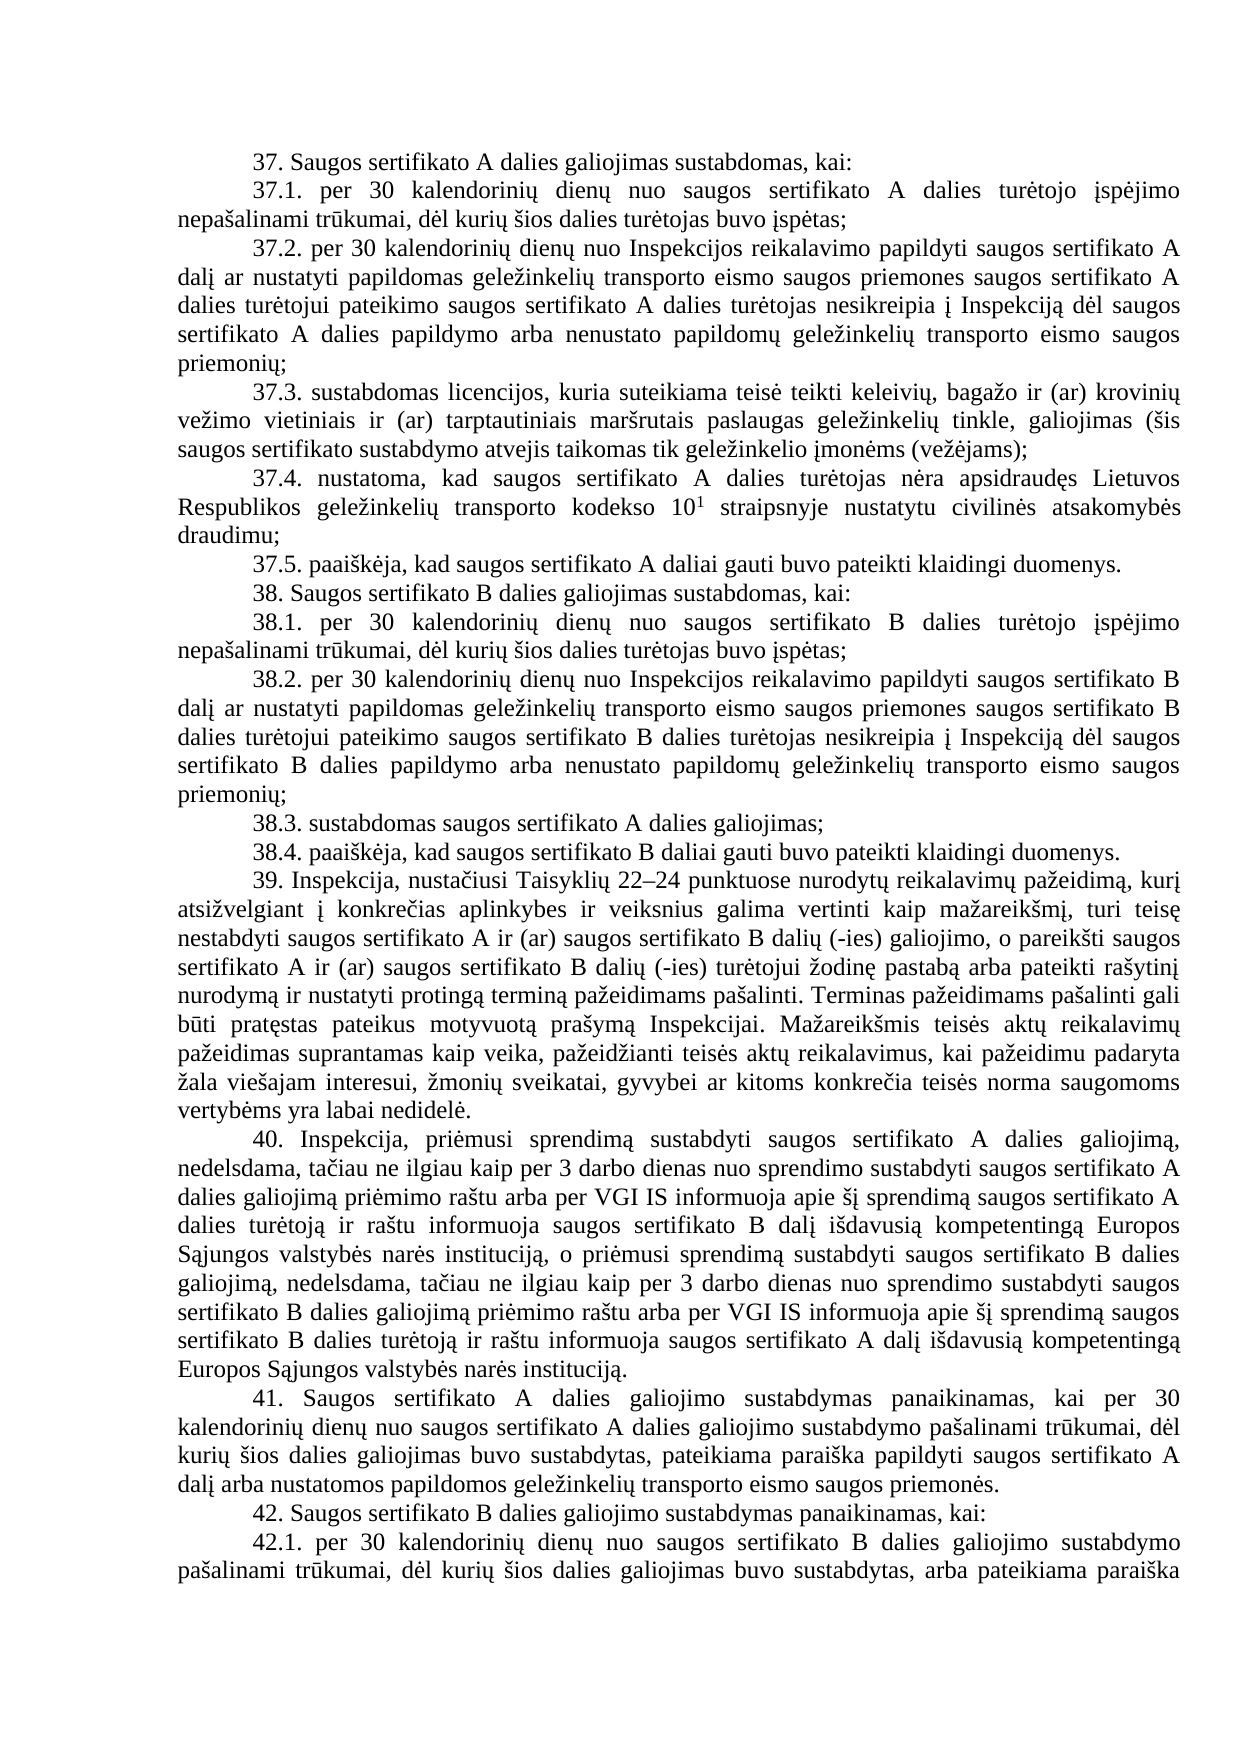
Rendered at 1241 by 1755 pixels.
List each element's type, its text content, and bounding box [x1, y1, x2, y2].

text 42.1. per 30 kalendorinių dienų nuo saugos sertifikato B dalies galiojimo sustabdymo pašalinami trūkumai, dėl kurių šios dalies galiojimas buvo sustabdytas, arba pateikiama paraiška [177, 1527, 1181, 1584]
text 38.1. per 30 kalendorinių dienų nuo saugos sertifikato B dalies turėtojo įspėjimo nepašalinami trūkumai, dėl kurių šios dalies turėtojas buvo įspėtas; [177, 607, 1181, 664]
text 39. Inspekcija, nustačiusi Taisyklių 22–24 punktuose nurodytų reikalavimų pažeidimą, kurį atsižvelgiant į konkrečias aplinkybes ir veiksnius galima vertinti kaip mažareikšmį, turi teisę nestabdyti saugos sertifikato A ir (ar) saugos sertifikato B dalių (-ies) galiojimo, o pareikšti saugos sertifikato A ir (ar) saugos sertifikato B dalių (-ies) turėtojui žodinę pastabą arba pateikti rašytinį nurodymą ir nustatyti protingą terminą pažeidimams pašalinti. Terminas pažeidimams pašalinti gali būti pratęstas pateikus motyvuotą prašymą Inspekcijai. Mažareikšmis teisės aktų reikalavimų pažeidimas suprantamas kaip veika, pažeidžianti teisės aktų reikalavimus, kai pažeidimu padaryta žala viešajam interesui, žmonių sveikatai, gyvybei ar kitoms konkrečia teisės norma saugomoms vertybėms yra labai nedidelė. [177, 866, 1181, 1124]
text 38. Saugos sertifikato B dalies galiojimas sustabdomas, kai: [177, 578, 1181, 607]
text 40. Inspekcija, priėmusi sprendimą sustabdyti saugos sertifikato A dalies galiojimą, nedelsdama, tačiau ne ilgiau kaip per 3 darbo dienas nuo sprendimo sustabdyti saugos sertifikato A dalies galiojimą priėmimo raštu arba per VGI IS informuoja apie šį sprendimą saugos sertifikato A dalies turėtoją ir raštu informuoja saugos sertifikato B dalį išdavusią kompetentingą Europos Sąjungos valstybės narės instituciją, o priėmusi sprendimą sustabdyti saugos sertifikato B dalies galiojimą, nedelsdama, tačiau ne ilgiau kaip per 3 darbo dienas nuo sprendimo sustabdyti saugos sertifikato B dalies galiojimą priėmimo raštu arba per VGI IS informuoja apie šį sprendimą saugos sertifikato B dalies turėtoją ir raštu informuoja saugos sertifikato A dalį išdavusią kompetentingą Europos Sąjungos valstybės narės instituciją. [177, 1124, 1181, 1383]
text 37. Saugos sertifikato A dalies galiojimas sustabdomas, kai: [177, 147, 1181, 176]
text 41. Saugos sertifikato A dalies galiojimo sustabdymas panaikinamas, kai per 30 kalendorinių dienų nuo saugos sertifikato A dalies galiojimo sustabdymo pašalinami trūkumai, dėl kurių šios dalies galiojimas buvo sustabdytas, pateikiama paraiška papildyti saugos sertifikato A dalį arba nustatomos papildomos geležinkelių transporto eismo saugos priemonės. [177, 1383, 1181, 1498]
text 37.5. paaiškėja, kad saugos sertifikato A daliai gauti buvo pateikti klaidingi duomenys. [177, 549, 1181, 578]
text 37.3. sustabdomas licencijos, kuria suteikiama teisė teikti keleivių, bagažo ir (ar) krovinių vežimo vietiniais ir (ar) tarptautiniais maršrutais paslaugas geležinkelių tinkle, galiojimas (šis saugos sertifikato sustabdymo atvejis taikomas tik geležinkelio įmonėms (vežėjams); [177, 377, 1181, 463]
text 38.2. per 30 kalendorinių dienų nuo Inspekcijos reikalavimo papildyti saugos sertifikato B dalį ar nustatyti papildomas geležinkelių transporto eismo saugos priemones saugos sertifikato B dalies turėtojui pateikimo saugos sertifikato B dalies turėtojas nesikreipia į Inspekciją dėl saugos sertifikato B dalies papildymo arba nenustato papildomų geležinkelių transporto eismo saugos priemonių; [177, 664, 1181, 808]
text 37.1. per 30 kalendorinių dienų nuo saugos sertifikato A dalies turėtojo įspėjimo nepašalinami trūkumai, dėl kurių šios dalies turėtojas buvo įspėtas; [177, 176, 1181, 233]
text 38.4. paaiškėja, kad saugos sertifikato B daliai gauti buvo pateikti klaidingi duomenys. [177, 837, 1181, 866]
text 38.3. sustabdomas saugos sertifikato A dalies galiojimas; [177, 808, 1181, 837]
text 37.2. per 30 kalendorinių dienų nuo Inspekcijos reikalavimo papildyti saugos sertifikato A dalį ar nustatyti papildomas geležinkelių transporto eismo saugos priemones saugos sertifikato A dalies turėtojui pateikimo saugos sertifikato A dalies turėtojas nesikreipia į Inspekciją dėl saugos sertifikato A dalies papildymo arba nenustato papildomų geležinkelių transporto eismo saugos priemonių; [177, 233, 1181, 377]
text 42. Saugos sertifikato B dalies galiojimo sustabdymas panaikinamas, kai: [177, 1498, 1181, 1527]
text 37.4. nustatoma, kad saugos sertifikato A dalies turėtojas nėra apsidraudęs Lietuvos Respublikos geležinkelių transporto kodekso 101 straipsnyje nustatytu civilinės atsakomybės draudimu; [177, 463, 1181, 549]
